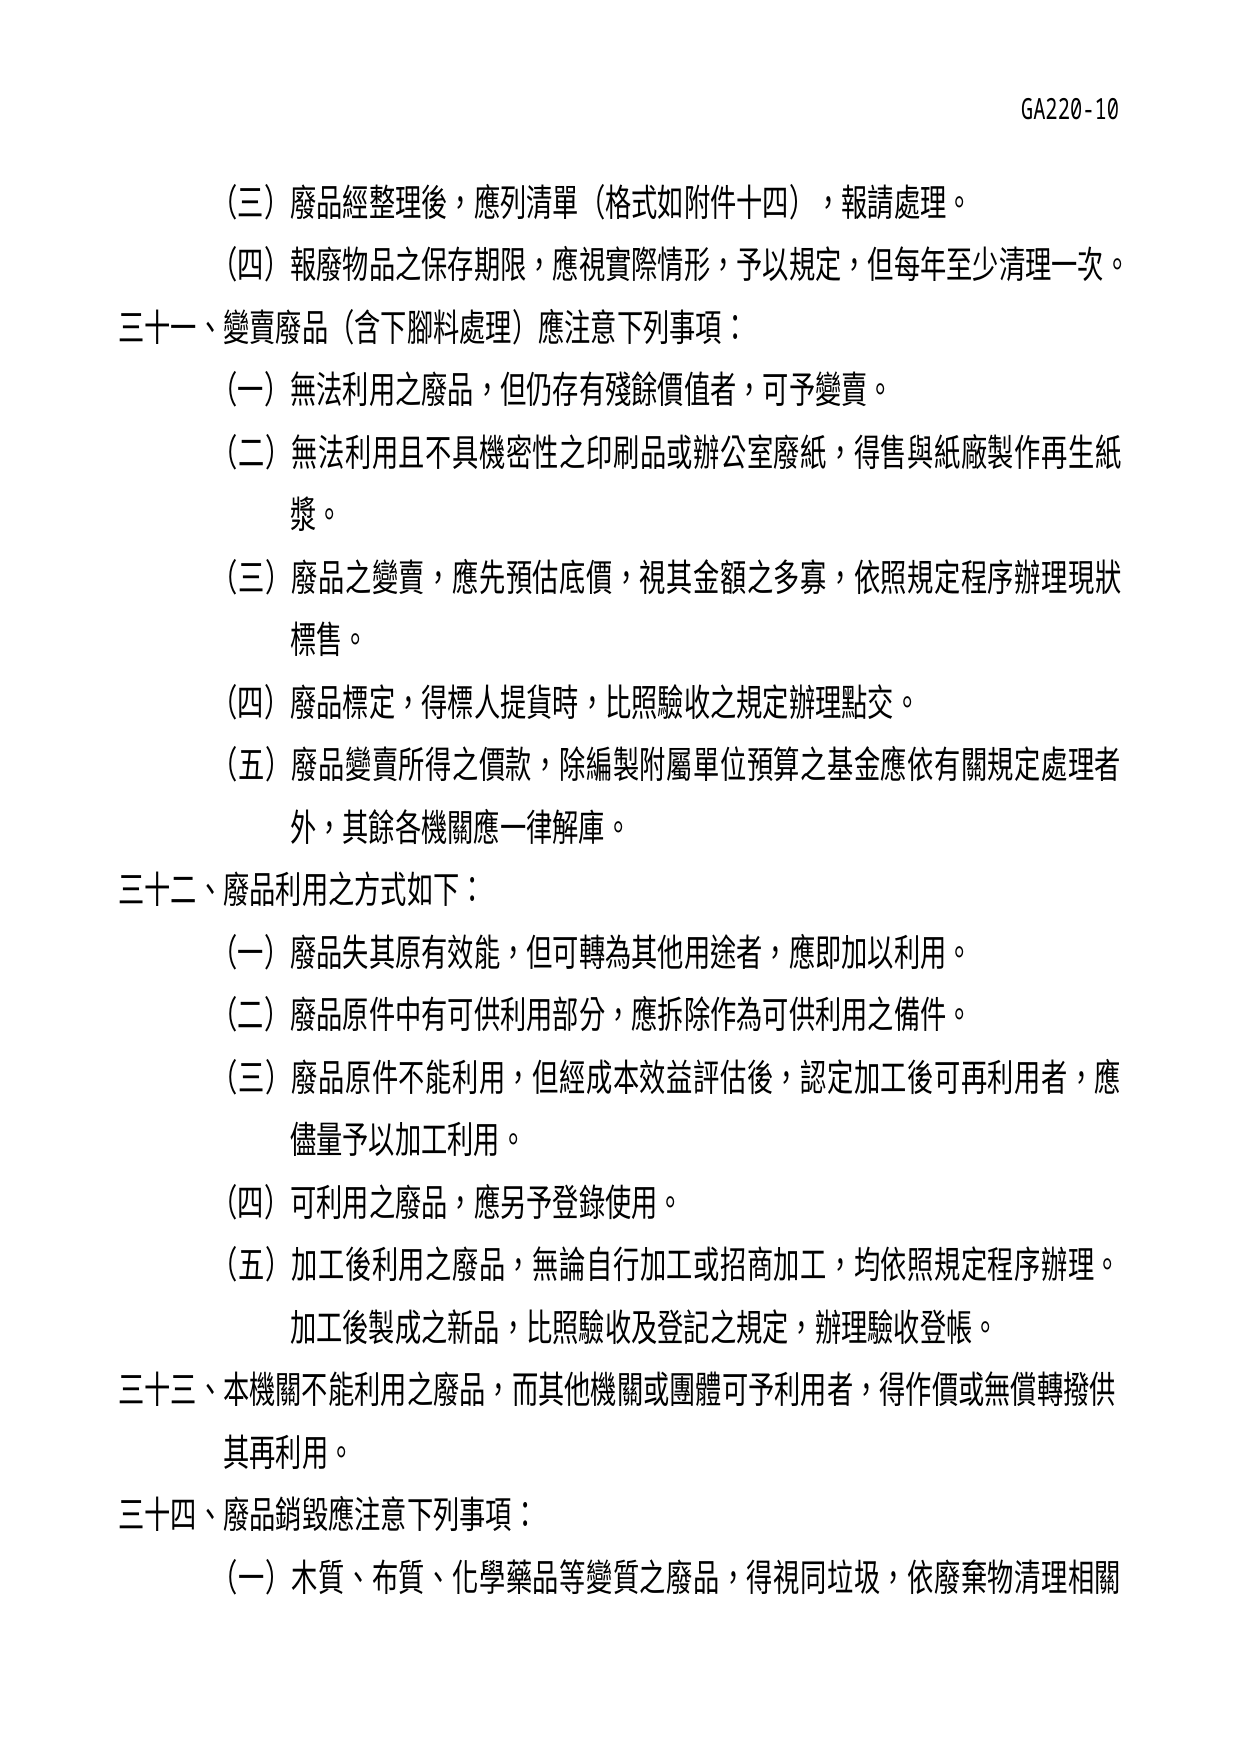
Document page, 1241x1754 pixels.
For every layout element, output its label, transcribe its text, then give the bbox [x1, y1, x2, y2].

text （二）廢品原件中有可供利用部分，應拆除作為可供利用之備件。 [211, 971, 1122, 1033]
text （五）廢品變賣所得之價款，除編製附屬單位預算之基金應依有關規定處理者外，其餘各機關應一律解庫。 [211, 721, 1122, 846]
text （一）廢品失其原有效能，但可轉為其他用途者，應即加以利用。 [211, 908, 1122, 971]
text 三十二、廢品利用之方式如下： [118, 846, 1122, 908]
text （四）可利用之廢品，應另予登錄使用。 [211, 1158, 1122, 1221]
text （四）報廢物品之保存期限，應視實際情形，予以規定，但每年至少清理一次。 [211, 221, 1122, 283]
text （一）無法利用之廢品，但仍存有殘餘價值者，可予變賣。 [211, 346, 1122, 408]
text （三）廢品之變賣，應先預估底價，視其金額之多寡，依照規定程序辦理現狀標售。 [211, 533, 1122, 658]
text （二）無法利用且不具機密性之印刷品或辦公室廢紙，得售與紙廠製作再生紙漿。 [211, 408, 1122, 533]
text （三）廢品原件不能利用，但經成本效益評估後，認定加工後可再利用者，應儘量予以加工利用。 [211, 1033, 1122, 1158]
text （三）廢品經整理後，應列清單（格式如附件十四），報請處理。 [211, 158, 1122, 221]
text （四）廢品標定，得標人提貨時，比照驗收之規定辦理點交。 [211, 658, 1122, 721]
text （一）木質、布質、化學藥品等變質之廢品，得視同垃圾，依廢棄物清理相關 [211, 1533, 1122, 1596]
text （五）加工後利用之廢品，無論自行加工或招商加工，均依照規定程序辦理。加工後製成之新品，比照驗收及登記之規定，辦理驗收登帳。 [211, 1221, 1122, 1346]
text 三十四、廢品銷毀應注意下列事項： [118, 1471, 1122, 1533]
text 三十一、變賣廢品（含下腳料處理）應注意下列事項： [118, 283, 1122, 346]
text 三十三、本機關不能利用之廢品，而其他機關或團體可予利用者，得作價或無償轉撥供其再利用。 [118, 1346, 1122, 1471]
